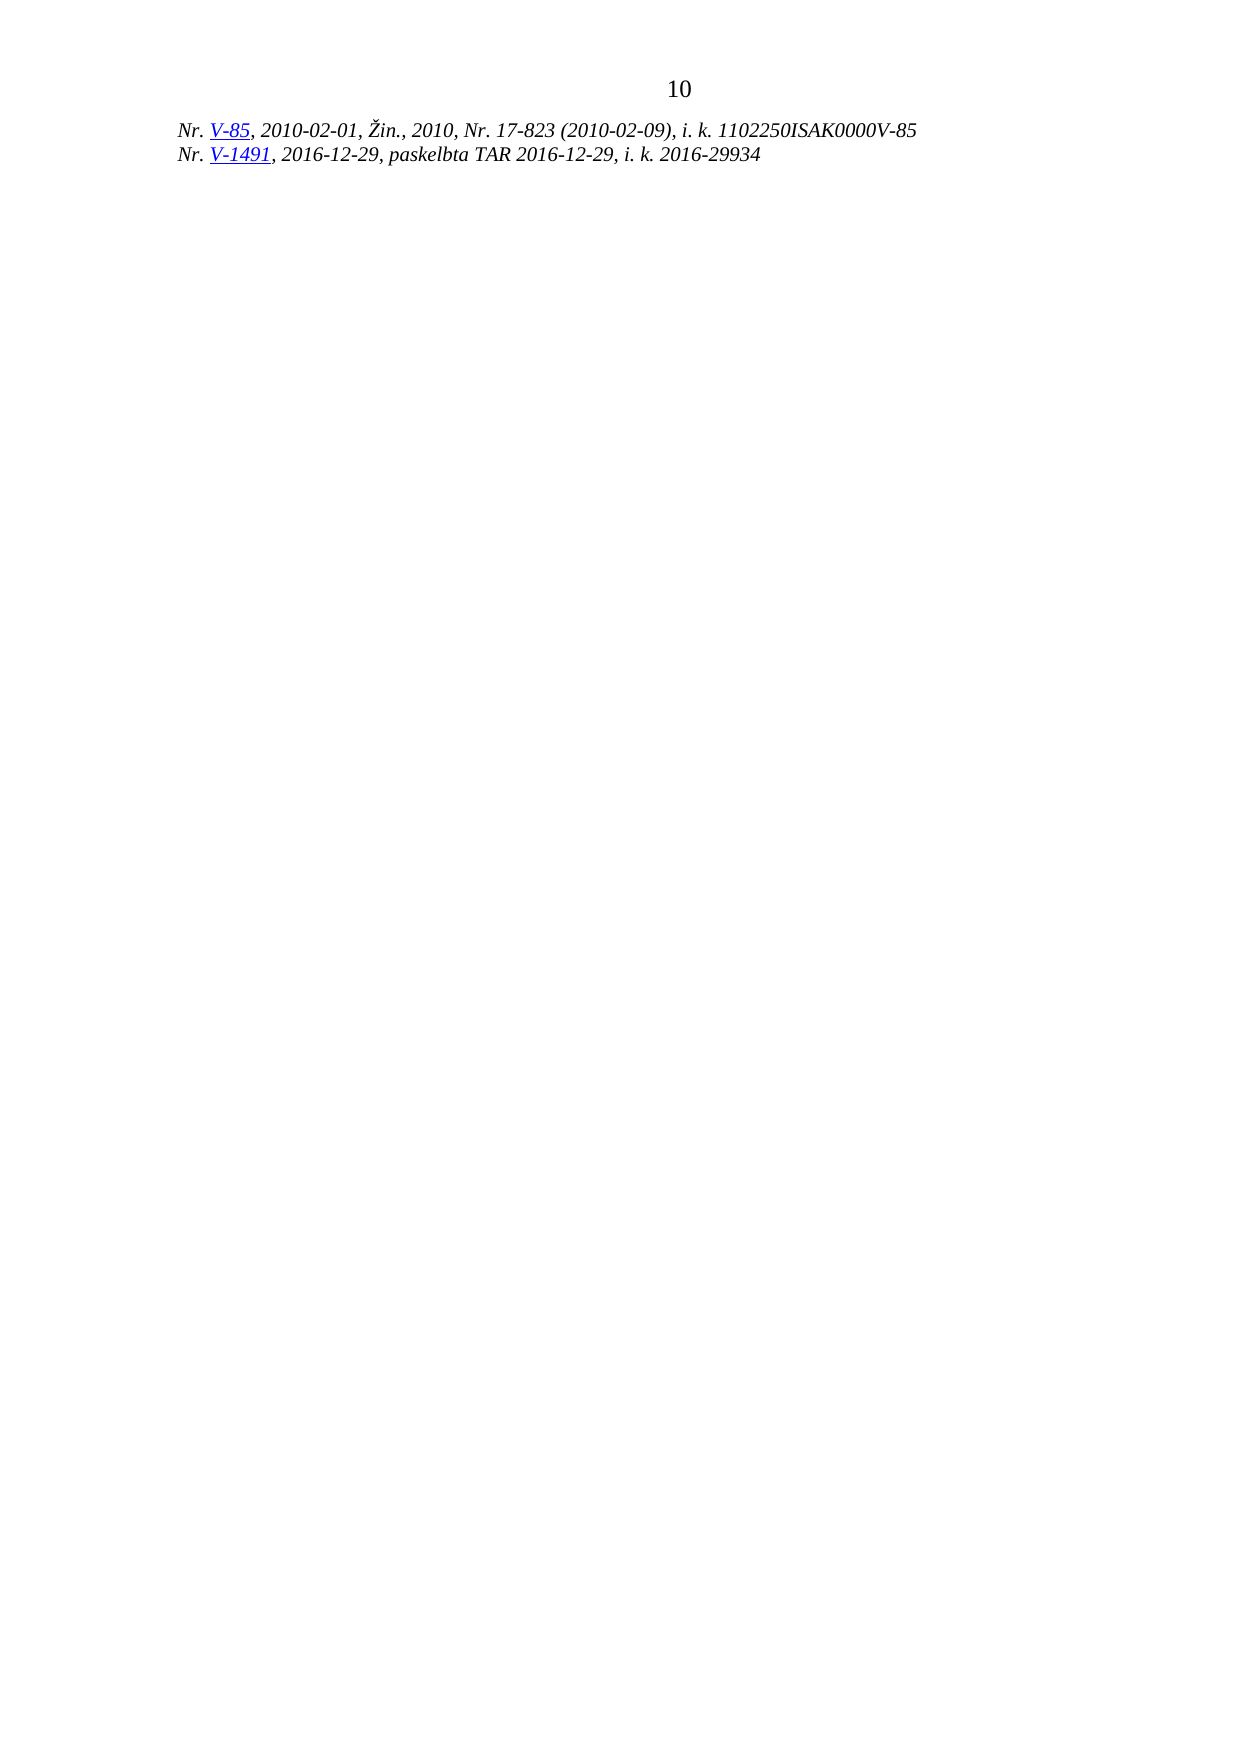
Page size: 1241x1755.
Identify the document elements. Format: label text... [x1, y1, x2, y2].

text Nr. V-85, 2010-02-01, Žin., 2010, Nr. 17-823 (2010-02-09), i. k. 1102250ISAK0000V-85 [177, 118, 1181, 142]
text Nr. V-1491, 2016-12-29, paskelbta TAR 2016-12-29, i. k. 2016-29934 [177, 142, 1181, 166]
